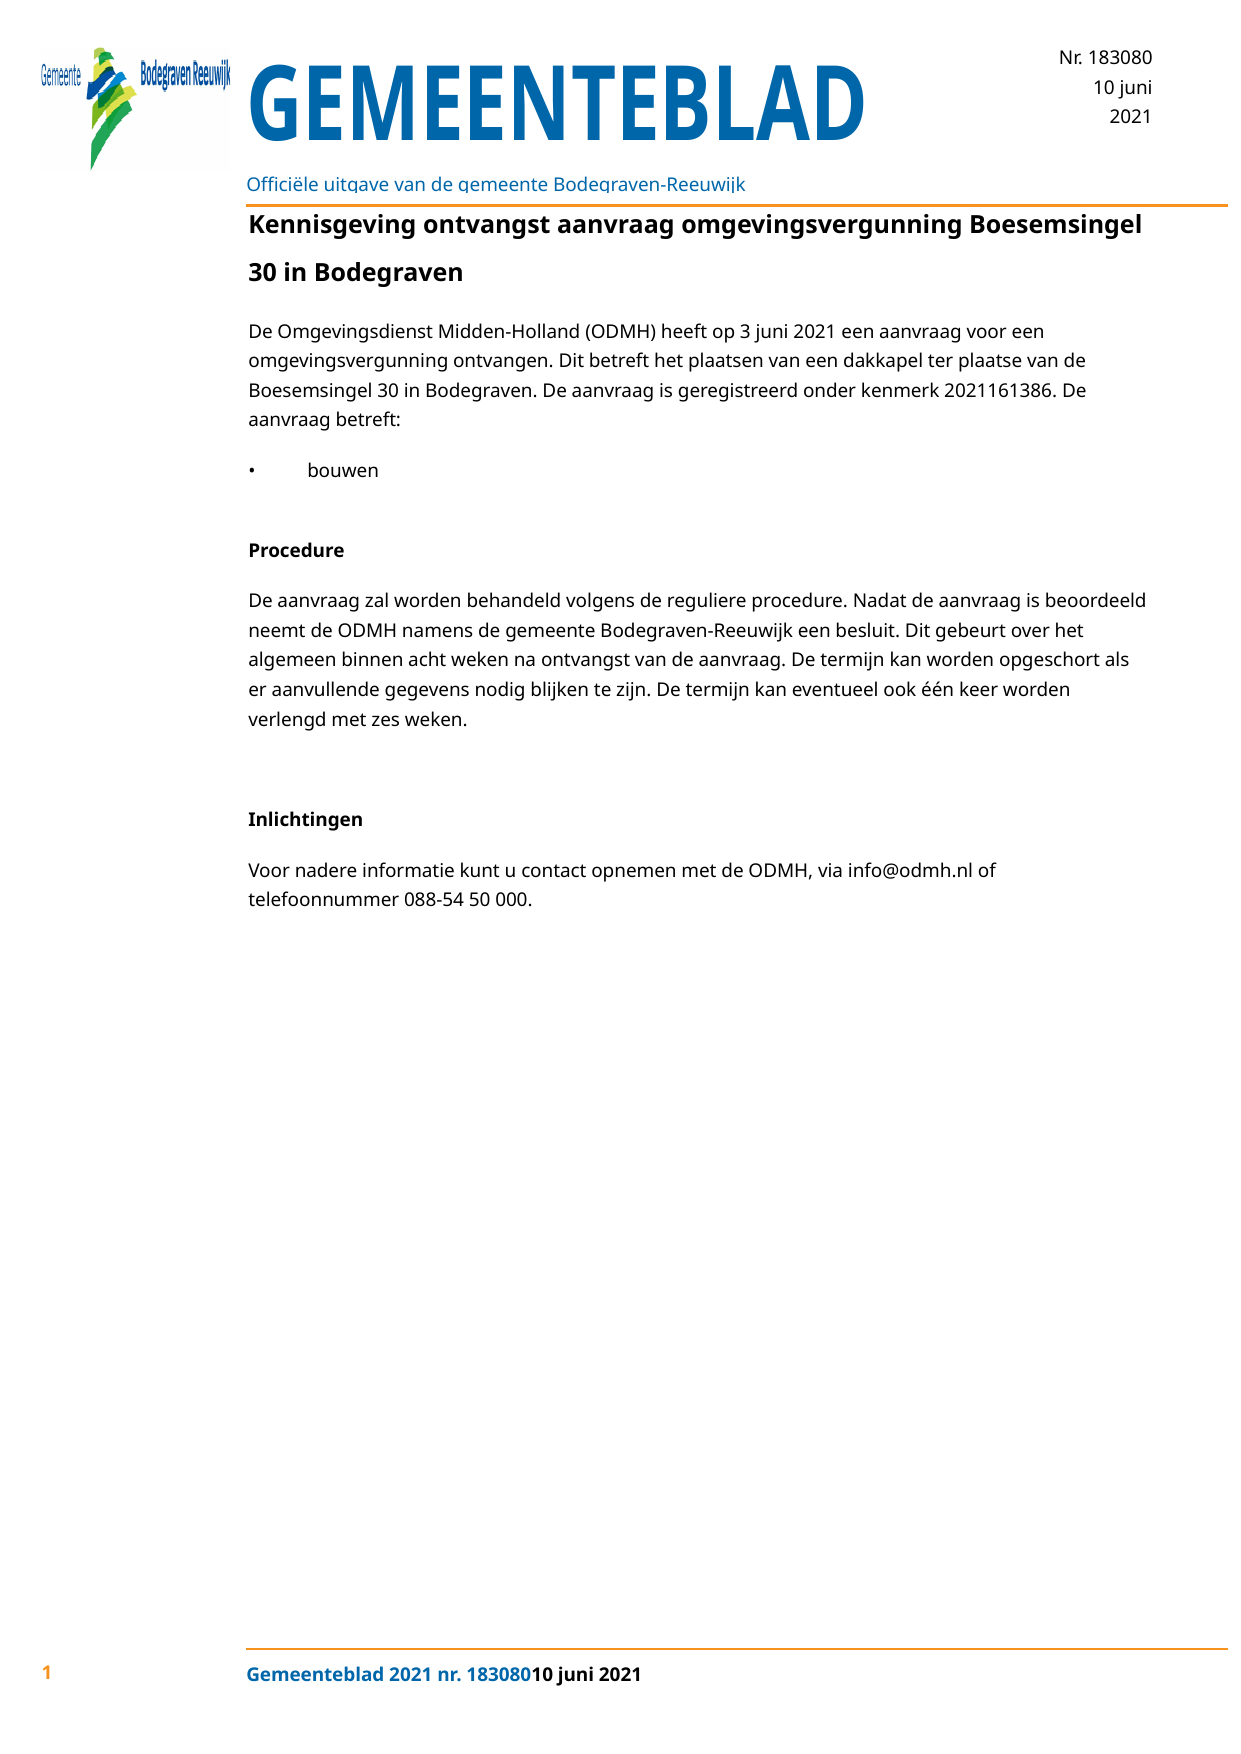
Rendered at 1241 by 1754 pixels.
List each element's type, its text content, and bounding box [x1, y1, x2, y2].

text Kennisgeving ontvangst aanvraag omgevingsvergunning Boesemsingel 30 in Bodegraven [248, 207, 1152, 288]
text Procedure [248, 537, 1152, 563]
text De aanvraag zal worden behandeld volgens de reguliere procedure. Nadat de aanvraag is beoordeeld neemt de ODMH namens de gemeente Bodegraven-Reeuwijk een besluit. Dit gebeurt over het algemeen binnen acht weken na ontvangst van de aanvraag. De termijn kan worden opgeschort als er aanvullende gegevens nodig blijken te zijn. De termijn kan eventueel ook één keer worden verlengd met zes weken. [248, 587, 1152, 732]
text Voor nadere informatie kunt u contact opnemen met de ODMH, via info@odmh.nl of telefoonnummer 088-54 50 000. [248, 857, 1152, 912]
text De Omgevingsdienst Midden-Holland (ODMH) heeft op 3 juni 2021 een aanvraag voor een omgevingsvergunning ontvangen. Dit betreft het plaatsen van een dakkapel ter plaatse van de Boesemsingel 30 in Bodegraven. De aanvraag is geregistreerd onder kenmerk 2021161386. De aanvraag betreft: [248, 318, 1152, 432]
list bouwen [248, 457, 1152, 483]
picture [41, 47, 231, 172]
text Inlichtingen [248, 807, 1152, 832]
